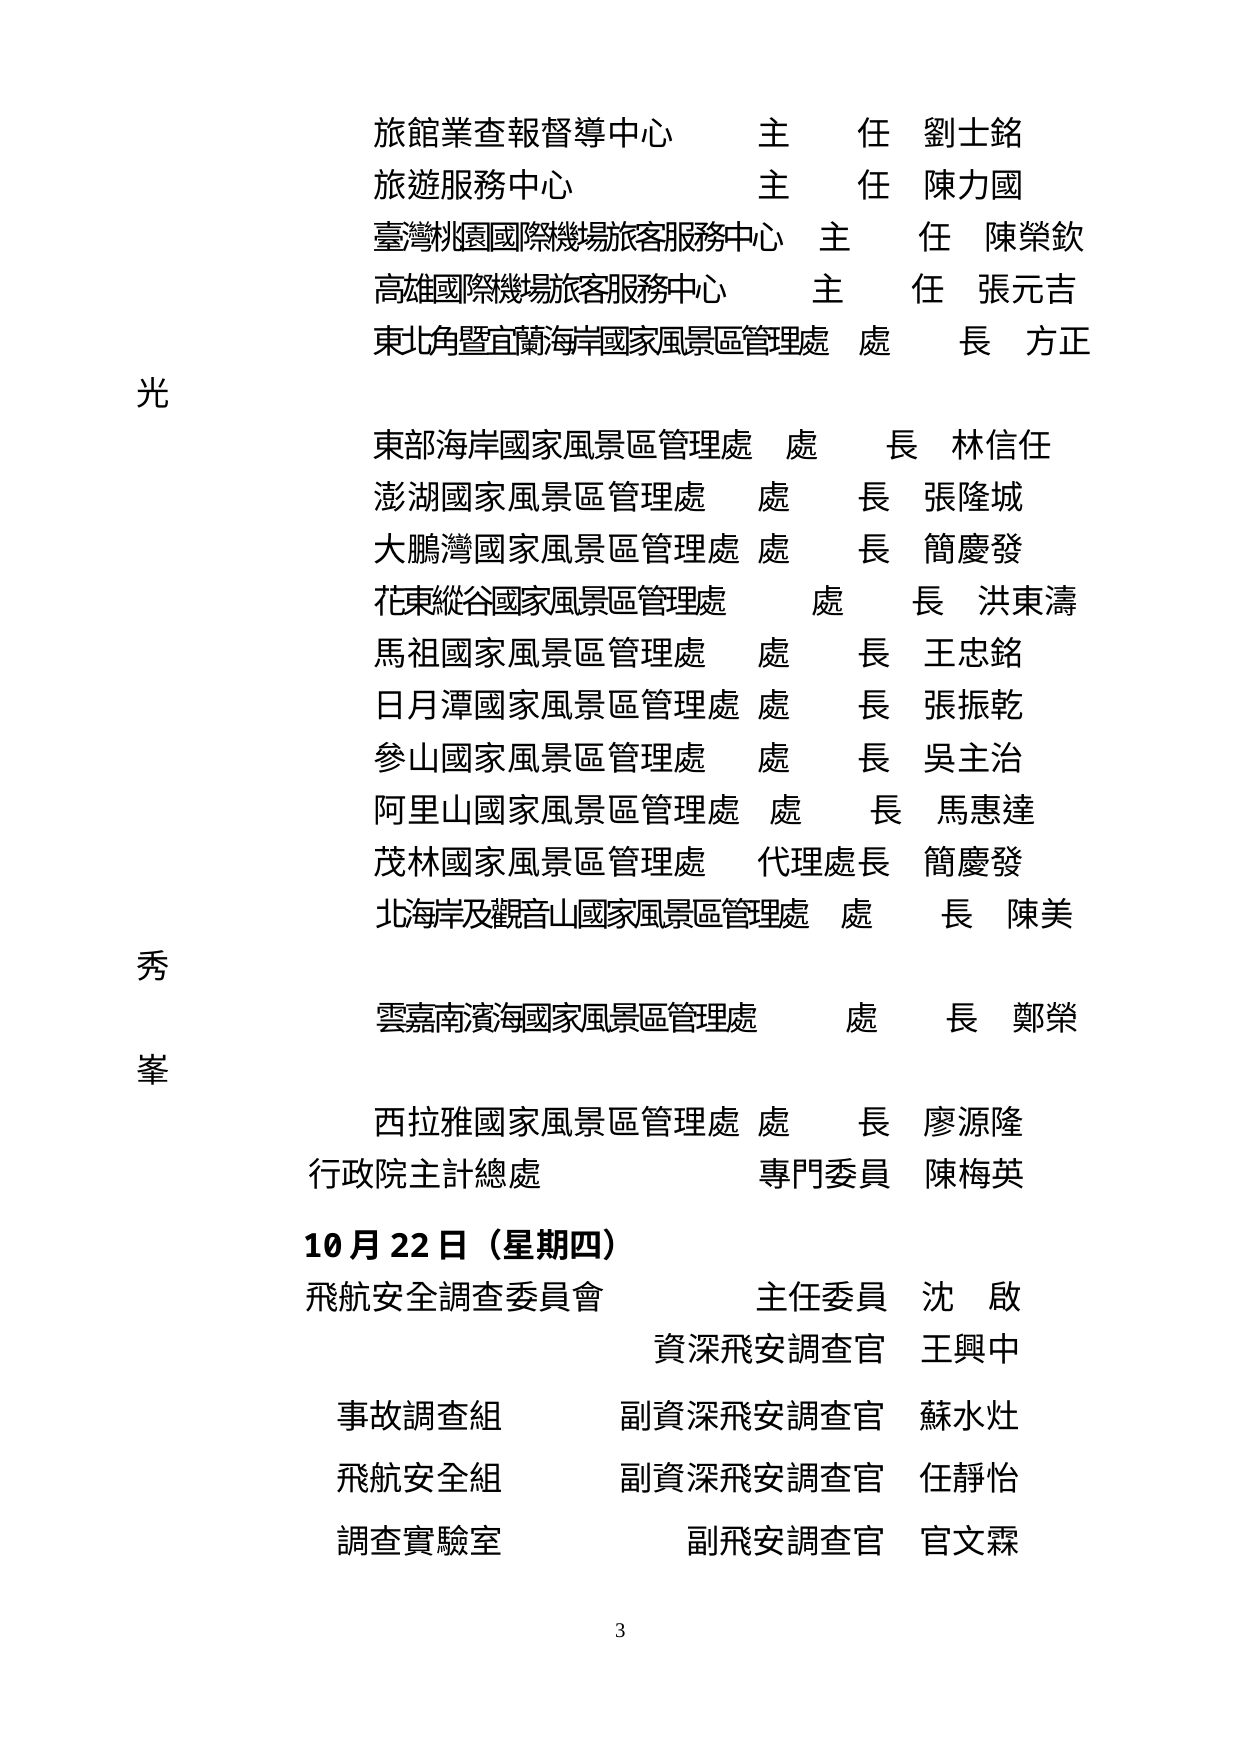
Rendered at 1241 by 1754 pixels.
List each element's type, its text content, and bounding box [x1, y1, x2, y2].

text 東部海岸國家風景區管理處 處 長 林信任 [136, 416, 1104, 468]
text 大鵬灣國家風景區管理處 處 長 簡慶發 [136, 520, 1104, 572]
text 澎湖國家風景區管理處 處 長 張隆城 [136, 468, 1104, 520]
text 東北角暨宜蘭海岸國家風景區管理處 處 長 方正光 [136, 312, 1104, 416]
text 資深飛安調查官 王興中 [136, 1320, 1140, 1372]
text 飛航安全調查委員會 主任委員 沈 啟 [136, 1268, 1140, 1320]
text 高雄國際機場旅客服務中心 主 任 張元吉 [136, 259, 1104, 312]
text 雲嘉南濱海國家風景區管理處 處 長 鄭榮峯 [136, 989, 1104, 1093]
text 事故調查組 副資深飛安調查官 蘇水灶 [136, 1372, 1104, 1434]
text 參山國家風景區管理處 處 長 吳主治 [136, 728, 1104, 780]
text 臺灣桃園國際機場旅客服務中心 主 任 陳榮欽 [136, 207, 1104, 259]
text 日月潭國家風景區管理處 處 長 張振乾 [136, 676, 1104, 728]
text 茂林國家風景區管理處 代理處長 簡慶發 [136, 832, 1104, 884]
text 調查實驗室 副飛安調查官 官文霖 [136, 1497, 1104, 1559]
text 馬祖國家風景區管理處 處 長 王忠銘 [136, 624, 1104, 676]
text 旅館業查報督導中心 主 任 劉士銘 [136, 103, 1104, 155]
text 阿里山國家風景區管理處 處 長 馬惠達 [136, 780, 1104, 832]
text 10月22日（星期四） [136, 1216, 1104, 1268]
text 飛航安全組 副資深飛安調查官 任靜怡 [136, 1434, 1104, 1497]
text 花東縱谷國家風景區管理處 處 長 洪東濤 [136, 572, 1104, 624]
text 行政院主計總處 專門委員 陳梅英 [136, 1145, 1140, 1197]
text 北海岸及觀音山國家風景區管理處 處 長 陳美秀 [136, 884, 1104, 989]
text 西拉雅國家風景區管理處 處 長 廖源隆 [136, 1093, 1104, 1145]
text 旅遊服務中心 主 任 陳力國 [136, 155, 1104, 207]
